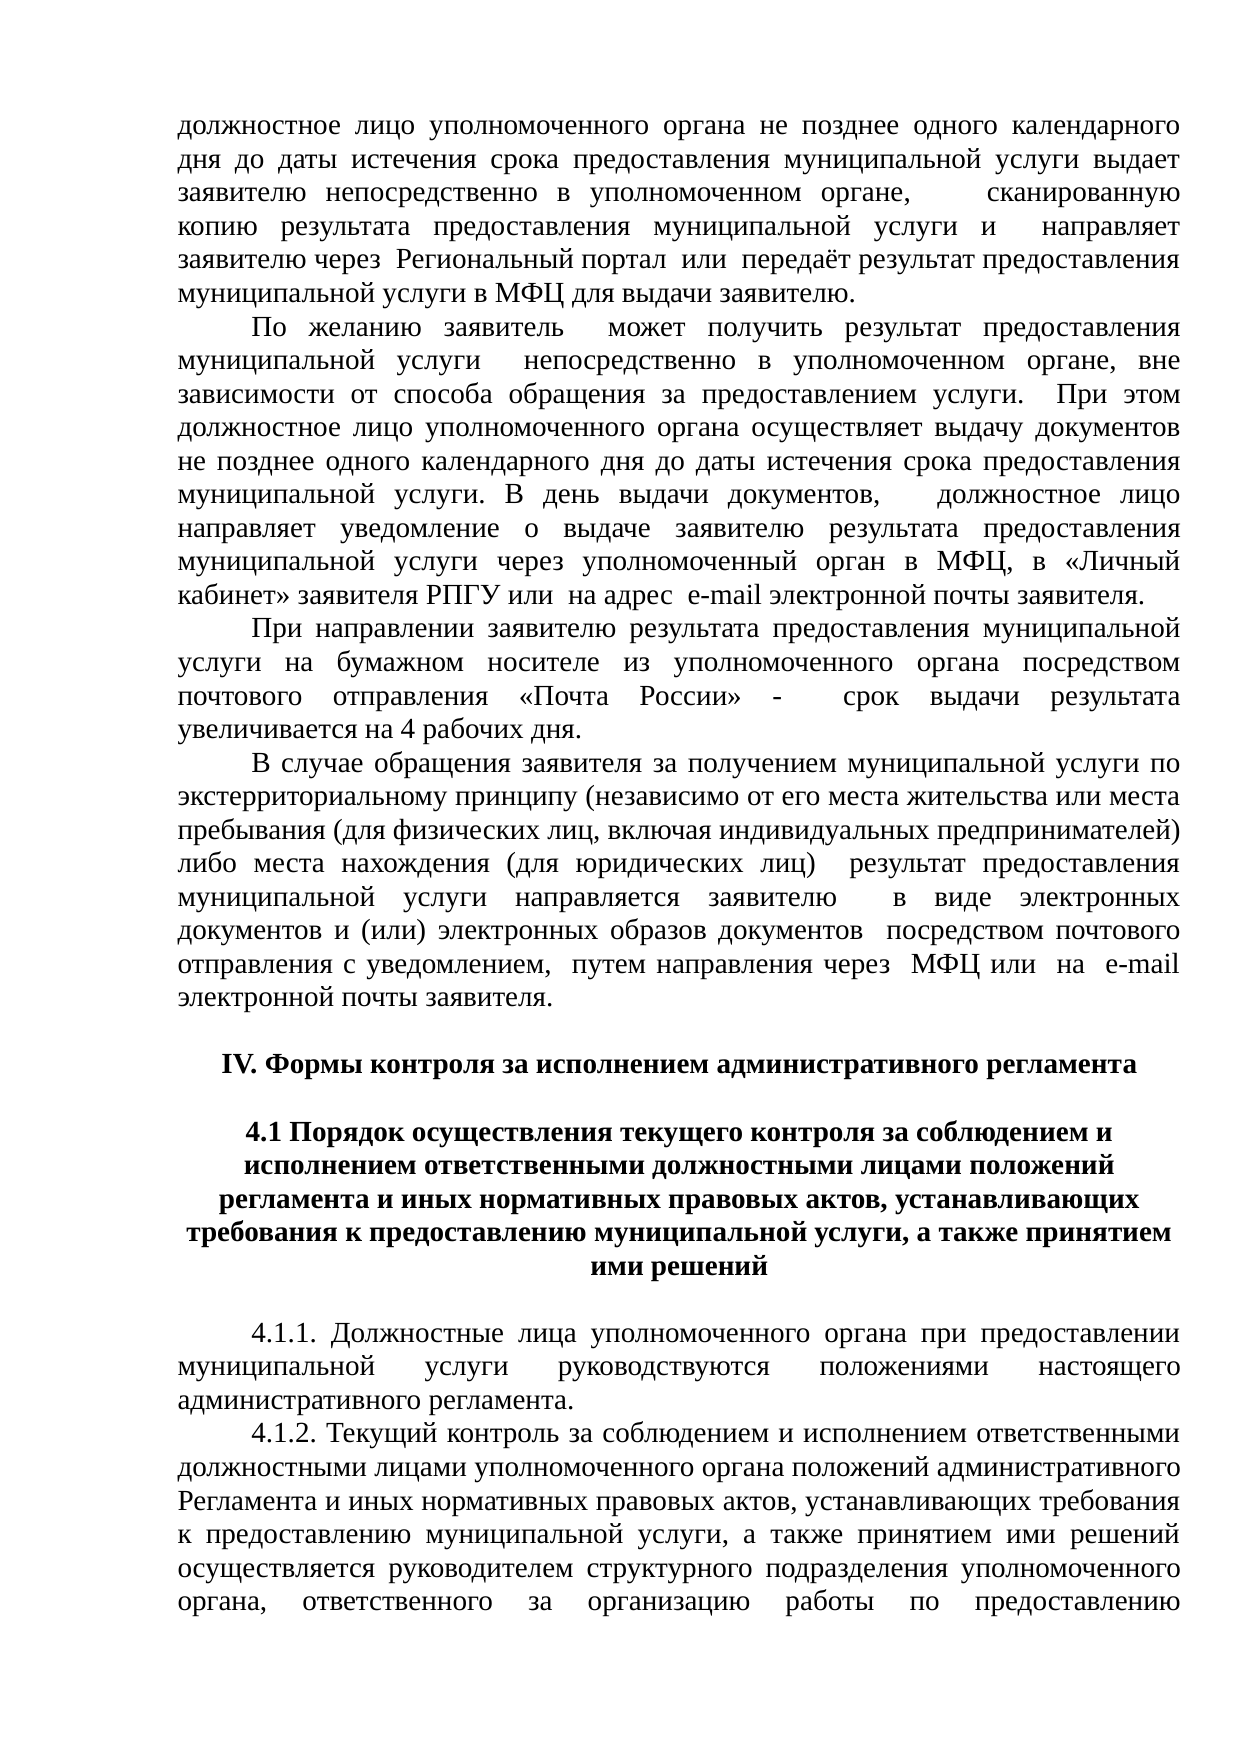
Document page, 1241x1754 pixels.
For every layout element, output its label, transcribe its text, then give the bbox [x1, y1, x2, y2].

text 4.1.2. Текущий контроль за соблюдением и исполнением ответственными должностными лицами уполномоченного органа положений административного Регламента и иных нормативных правовых актов, устанавливающих требования к предоставлению муниципальной услуги, а также принятием ими решений осуществляется руководителем структурного подразделения уполномоченного органа, ответственного за организацию работы по предоставлению [177, 1416, 1181, 1617]
text В случае обращения заявителя за получением муниципальной услуги по экстерриториальному принципу (независимо от его места жительства или места пребывания (для физических лиц, включая индивидуальных предпринимателей) либо места нахождения (для юридических лиц) результат предоставления муниципальной услуги направляется заявителю в виде электронных документов и (или) электронных образов документов посредством почтового отправления с уведомлением, путем направления через МФЦ или на e-mail электронной почты заявителя. [177, 745, 1181, 1013]
text должностное лицо уполномоченного органа не позднее одного календарного дня до даты истечения срока предоставления муниципальной услуги выдает заявителю непосредственно в уполномоченном органе, сканированную копию результата предоставления муниципальной услуги и направляет заявителю через Региональный портал или передаёт результат предоставления муниципальной услуги в МФЦ для выдачи заявителю. [177, 107, 1181, 309]
text 4.1 Порядок осуществления текущего контроля за соблюдением и исполнением ответственными должностными лицами положений регламента и иных нормативных правовых актов, устанавливающих требования к предоставлению муниципальной услуги, а также принятием ими решений [177, 1114, 1181, 1281]
text IV. Формы контроля за исполнением административного регламента [177, 1047, 1181, 1080]
text При направлении заявителю результата предоставления муниципальной услуги на бумажном носителе из уполномоченного органа посредством почтового отправления «Почта России» - срок выдачи результата увеличивается на 4 рабочих дня. [177, 611, 1181, 745]
text По желанию заявитель может получить результат предоставления муниципальной услуги непосредственно в уполномоченном органе, вне зависимости от способа обращения за предоставлением услуги. При этом должностное лицо уполномоченного органа осуществляет выдачу документов не позднее одного календарного дня до даты истечения срока предоставления муниципальной услуги. В день выдачи документов, должностное лицо направляет уведомление о выдаче заявителю результата предоставления муниципальной услуги через уполномоченный орган в МФЦ, в «Личный кабинет» заявителя РПГУ или на адрес e-mail электронной почты заявителя. [177, 309, 1181, 611]
text 4.1.1. Должностные лица уполномоченного органа при предоставлении муниципальной услуги руководствуются положениями настоящего административного регламента. [177, 1315, 1181, 1416]
